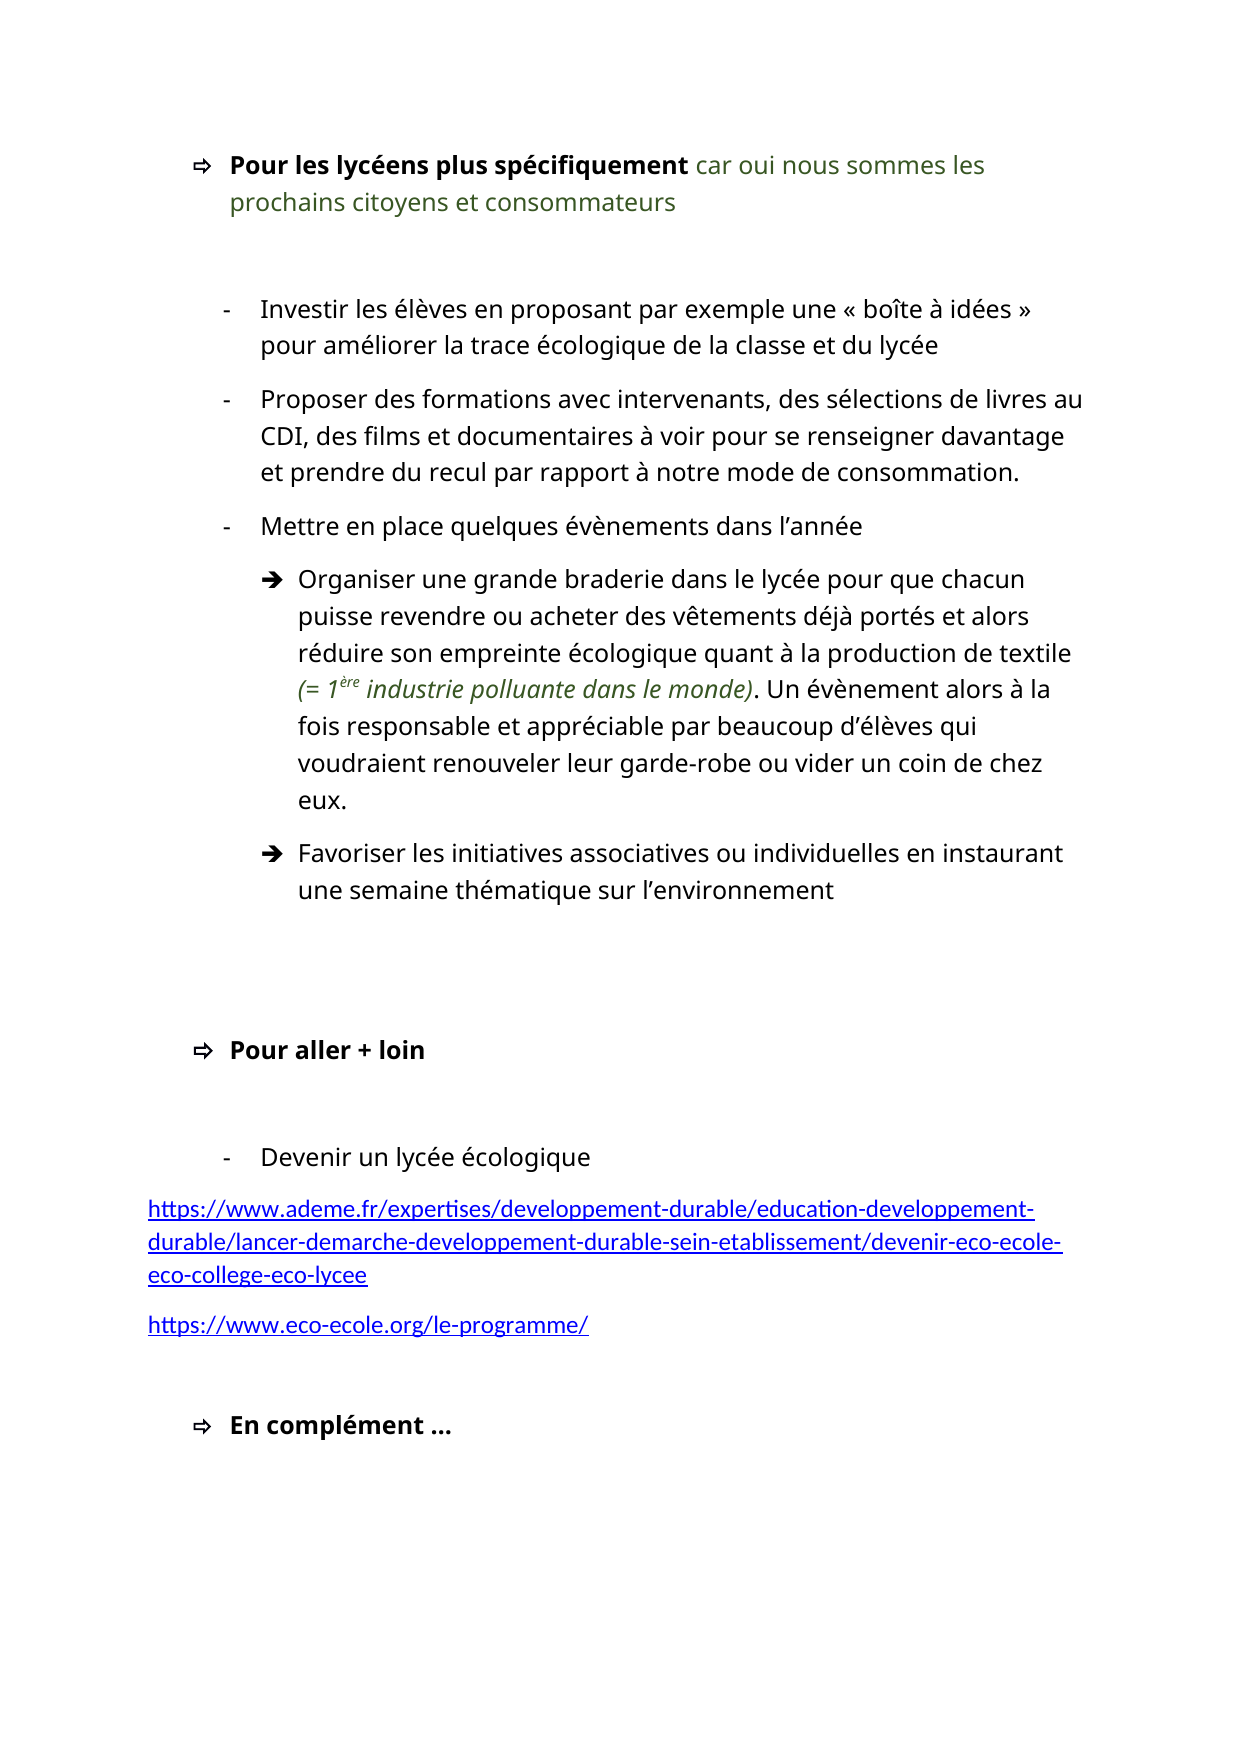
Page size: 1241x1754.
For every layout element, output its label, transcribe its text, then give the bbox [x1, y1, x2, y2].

list Devenir un lycée écologique [223, 1140, 1093, 1174]
list En complément … [192, 1408, 1093, 1442]
text https://www.ademe.fr/expertises/developpement-durable/education-developpement-durable/lancer-demarche-developpement-durable-sein-etablissement/devenir-eco-ecole-eco-college-eco-lycee [148, 1193, 1093, 1290]
list Organiser une grande braderie dans le lycée pour que chacun puisse revendre ou acheter des vêtements déjà portés et alors réduire son empreinte écologique quant à la production de textile (= 1ère industrie polluante dans le monde). Un évènement alors à la fois responsable et appréciable par beaucoup d’élèves qui voudraient renouveler leur garde-robe ou vider un coin de chez eux. [260, 562, 1093, 817]
list Mettre en place quelques évènements dans l’année [223, 508, 1093, 542]
text https://www.eco-ecole.org/le-programme/ [148, 1309, 1093, 1339]
list Pour aller + loin [192, 1033, 1093, 1067]
list Proposer des formations avec intervenants, des sélections de livres au CDI, des films et documentaires à voir pour se renseigner davantage et prendre du recul par rapport à notre mode de consommation. [223, 381, 1093, 489]
list Favoriser les initiatives associatives ou individuelles en instaurant une semaine thématique sur l’environnement [260, 836, 1093, 907]
list Pour les lycéens plus spécifiquement car oui nous sommes les prochains citoyens et consommateurs [192, 148, 1093, 218]
list Investir les élèves en proposant par exemple une « boîte à idées » pour améliorer la trace écologique de la classe et du lycée [223, 291, 1093, 362]
